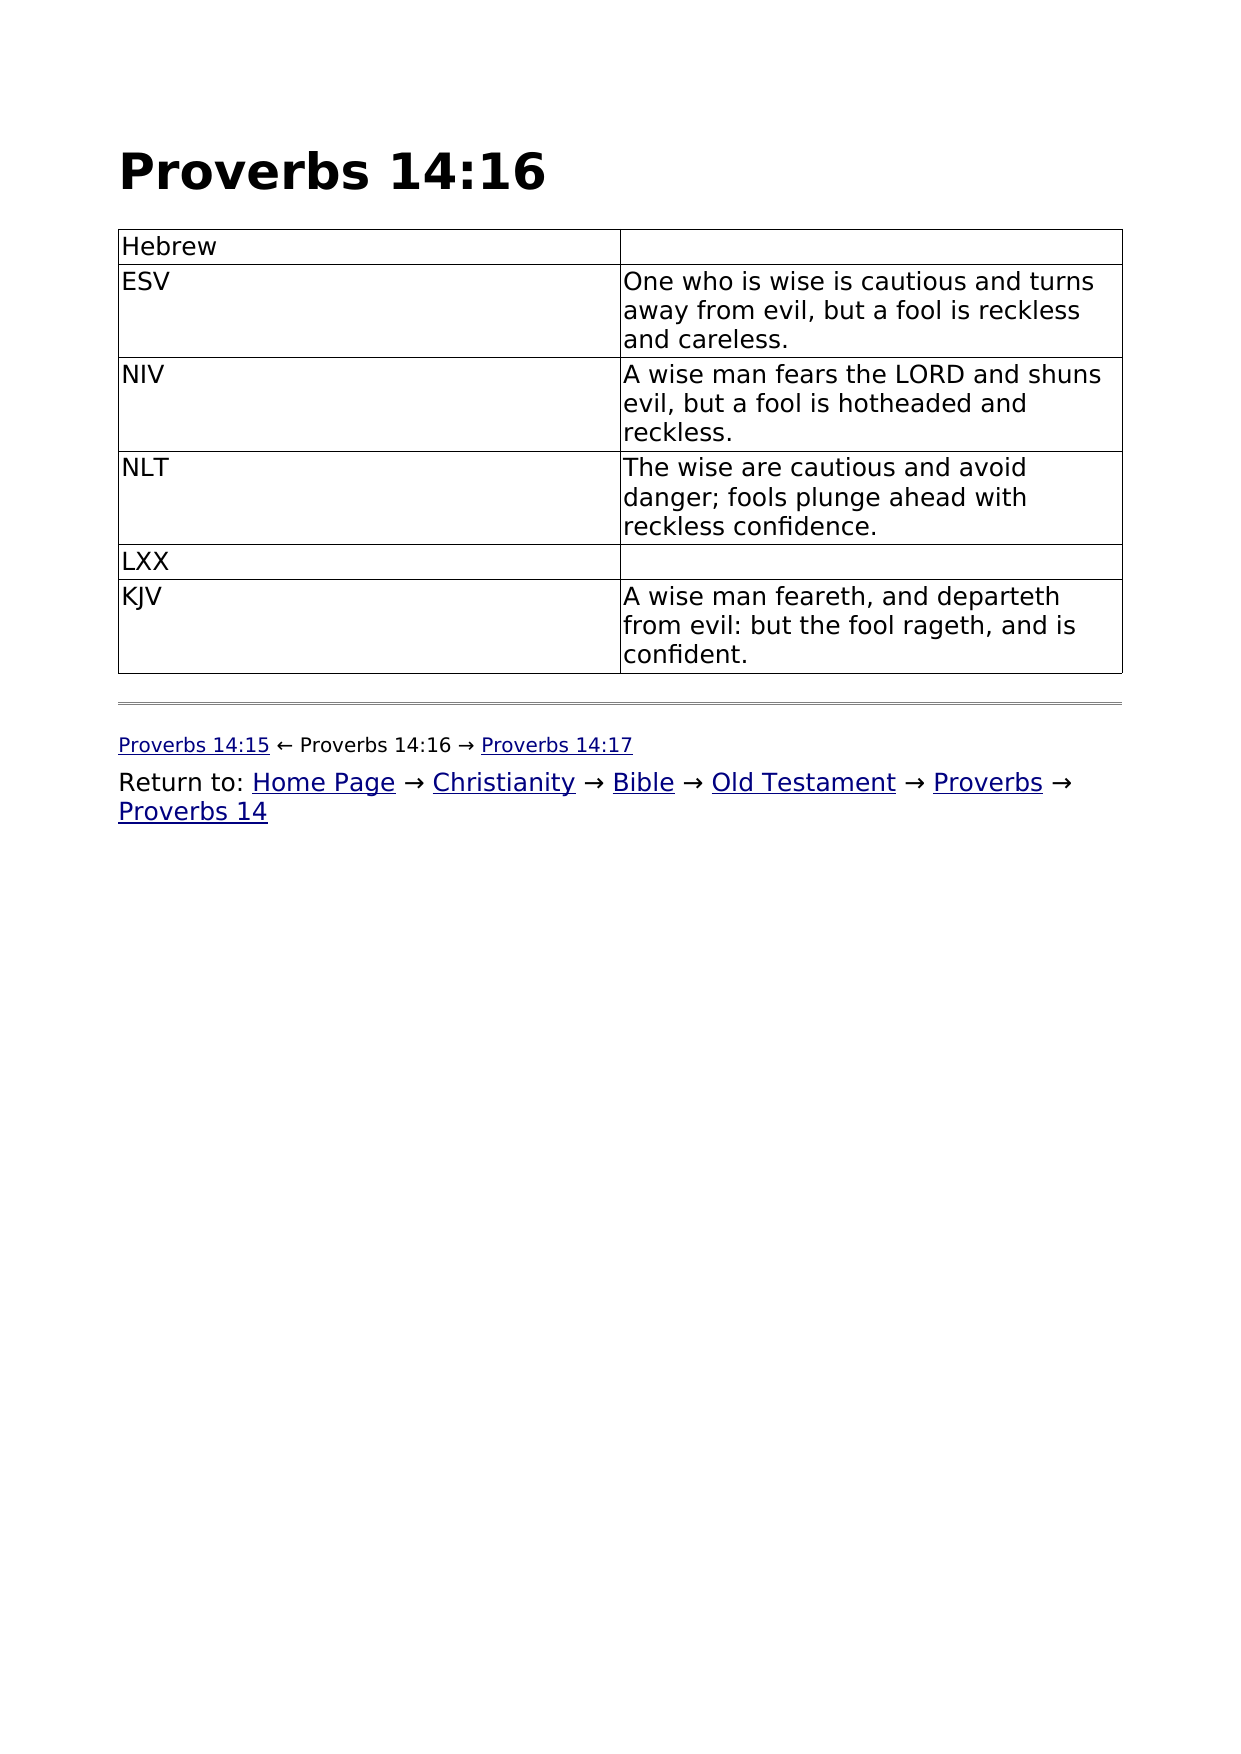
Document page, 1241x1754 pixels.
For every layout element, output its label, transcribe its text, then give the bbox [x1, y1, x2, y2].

table_cell A wise man feareth, and departeth from evil: but the fool rageth, and is confident. [621, 580, 1122, 673]
text Proverbs 14:15 ← Proverbs 14:16 → Proverbs 14:17 [118, 734, 1122, 768]
table_cell LXX [119, 545, 620, 579]
table_header [621, 230, 1122, 264]
table_cell NIV [119, 358, 620, 451]
table_header Hebrew [119, 230, 620, 264]
table_cell [621, 545, 1122, 579]
text Return to: Home Page → Christianity → Bible → Old Testament → Proverbs → Proverbs 14 [118, 768, 1122, 826]
table_cell KJV [119, 580, 620, 673]
table_cell ESV [119, 265, 620, 357]
table_cell NLT [119, 452, 620, 544]
table_cell A wise man fears the LORD and shuns evil, but a fool is hotheaded and reckless. [621, 358, 1122, 451]
table_cell One who is wise is cautious and turns away from evil, but a fool is reckless and careless. [621, 265, 1122, 357]
subtitle Proverbs 14:16 [118, 143, 1122, 201]
table_cell The wise are cautious and avoid danger; fools plunge ahead with reckless confidence. [621, 452, 1122, 544]
